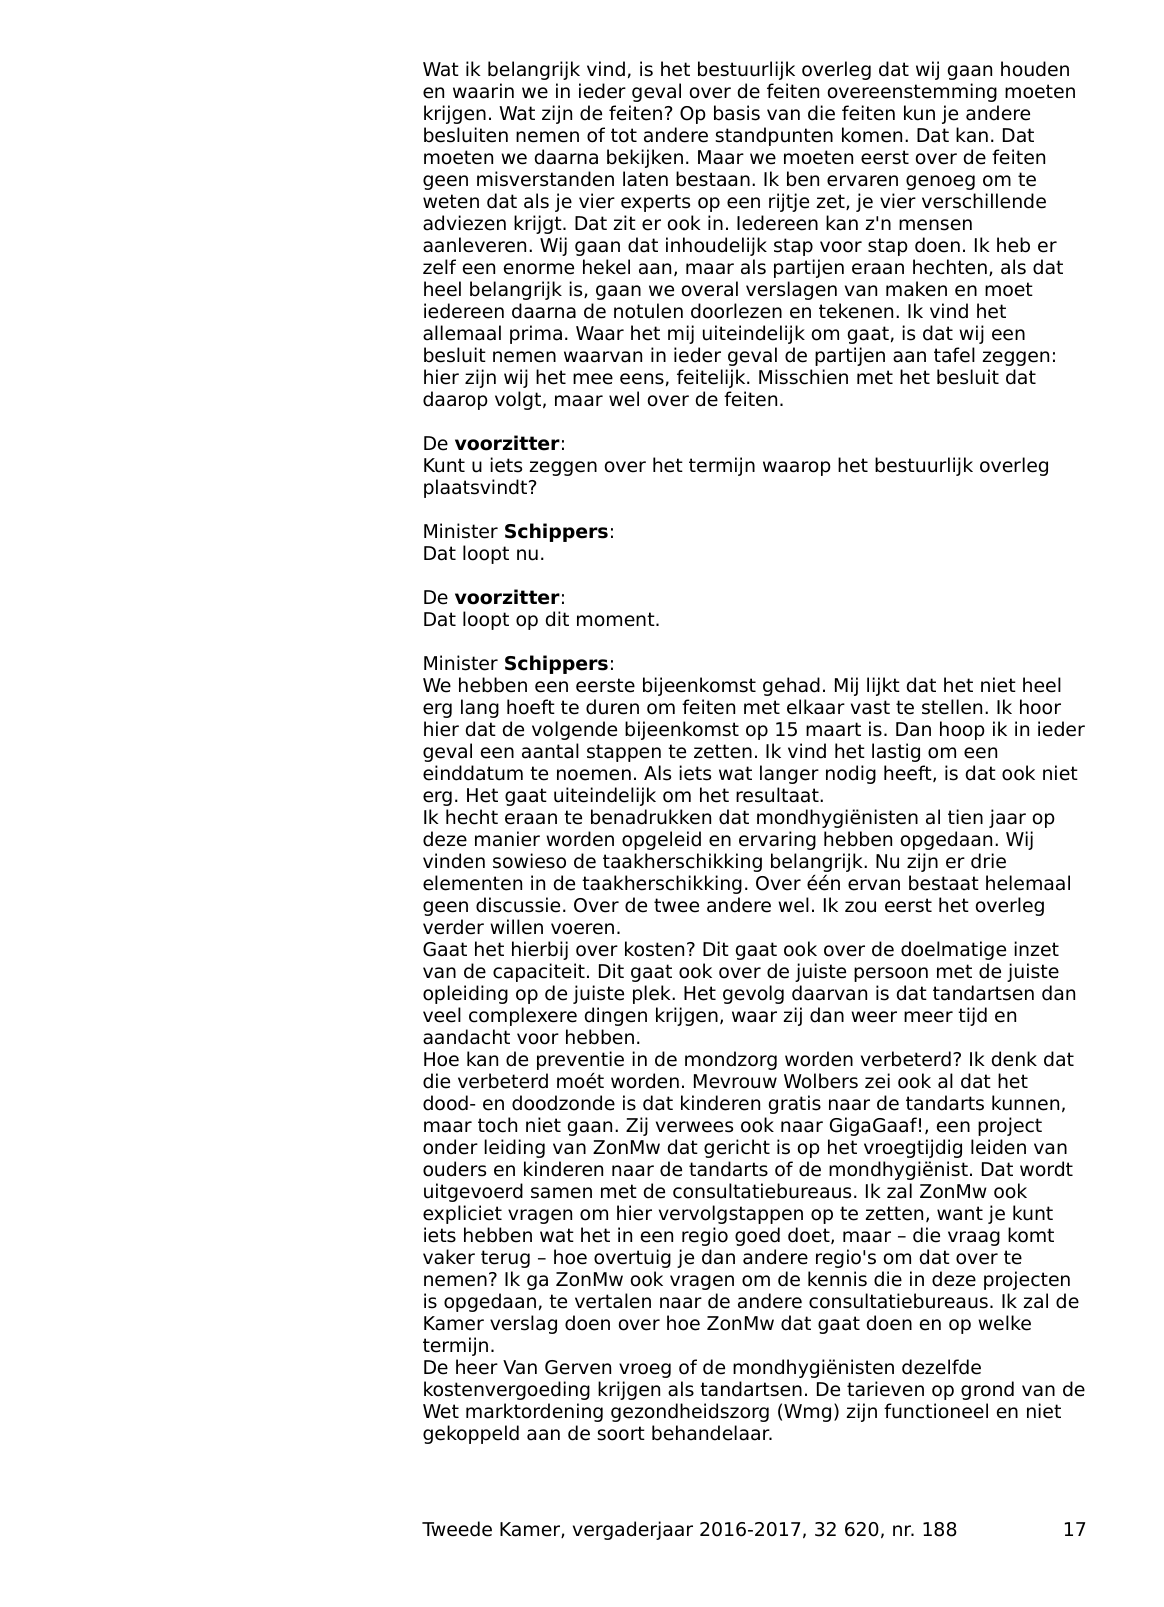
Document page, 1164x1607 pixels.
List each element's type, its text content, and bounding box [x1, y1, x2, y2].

text Dat loopt op dit moment. [422, 609, 1087, 631]
text Wat ik belangrijk vind, is het bestuurlijk overleg dat wij gaan houden en waarin we in ieder geval over de feiten overeenstemming moeten krijgen. Wat zijn de feiten? Op basis van die feiten kun je andere besluiten nemen of tot andere standpunten komen. Dat kan. Dat moeten we daarna bekijken. Maar we moeten eerst over de feiten geen misverstanden laten bestaan. Ik ben ervaren genoeg om te weten dat als je vier experts op een rijtje zet, je vier verschillende adviezen krijgt. Dat zit er ook in. Iedereen kan z'n mensen aanleveren. Wij gaan dat inhoudelijk stap voor stap doen. Ik heb er zelf een enorme hekel aan, maar als partijen eraan hechten, als dat heel belangrijk is, gaan we overal verslagen van maken en moet iedereen daarna de notulen doorlezen en tekenen. Ik vind het allemaal prima. Waar het mij uiteindelijk om gaat, is dat wij een besluit nemen waarvan in ieder geval de partijen aan tafel zeggen: hier zijn wij het mee eens, feitelijk. Misschien met het besluit dat daarop volgt, maar wel over de feiten. [422, 59, 1087, 411]
text Minister Schippers: [422, 521, 1087, 543]
text Minister Schippers: [422, 653, 1087, 675]
text De voorzitter: [422, 587, 1087, 609]
text De voorzitter: [422, 433, 1087, 455]
text De heer Van Gerven vroeg of de mondhygiënisten dezelfde kostenvergoeding krijgen als tandartsen. De tarieven op grond van de Wet marktordening gezondheidszorg (Wmg) zijn functioneel en niet gekoppeld aan de soort behandelaar. [422, 1357, 1087, 1444]
text Gaat het hierbij over kosten? Dit gaat ook over de doelmatige inzet van de capaciteit. Dit gaat ook over de juiste persoon met de juiste opleiding op de juiste plek. Het gevolg daarvan is dat tandartsen dan veel complexere dingen krijgen, waar zij dan weer meer tijd en aandacht voor hebben. [422, 939, 1087, 1049]
text Dat loopt nu. [422, 543, 1087, 565]
text We hebben een eerste bijeenkomst gehad. Mij lijkt dat het niet heel erg lang hoeft te duren om feiten met elkaar vast te stellen. Ik hoor hier dat de volgende bijeenkomst op 15 maart is. Dan hoop ik in ieder geval een aantal stappen te zetten. Ik vind het lastig om een einddatum te noemen. Als iets wat langer nodig heeft, is dat ook niet erg. Het gaat uiteindelijk om het resultaat. [422, 675, 1087, 807]
text Ik hecht eraan te benadrukken dat mondhygiënisten al tien jaar op deze manier worden opgeleid en ervaring hebben opgedaan. Wij vinden sowieso de taakherschikking belangrijk. Nu zijn er drie elementen in de taakherschikking. Over één ervan bestaat helemaal geen discussie. Over de twee andere wel. Ik zou eerst het overleg verder willen voeren. [422, 807, 1087, 939]
text Hoe kan de preventie in de mondzorg worden verbeterd? Ik denk dat die verbeterd moét worden. Mevrouw Wolbers zei ook al dat het dood- en doodzonde is dat kinderen gratis naar de tandarts kunnen, maar toch niet gaan. Zij verwees ook naar GigaGaaf!, een project onder leiding van ZonMw dat gericht is op het vroegtijdig leiden van ouders en kinderen naar de tandarts of de mondhygiënist. Dat wordt uitgevoerd samen met de consultatiebureaus. Ik zal ZonMw ook expliciet vragen om hier vervolgstappen op te zetten, want je kunt iets hebben wat het in een regio goed doet, maar – die vraag komt vaker terug – hoe overtuig je dan andere regio's om dat over te nemen? Ik ga ZonMw ook vragen om de kennis die in deze projecten is opgedaan, te vertalen naar de andere consultatiebureaus. Ik zal de Kamer verslag doen over hoe ZonMw dat gaat doen en op welke termijn. [422, 1049, 1087, 1357]
text Kunt u iets zeggen over het termijn waarop het bestuurlijk overleg plaatsvindt? [422, 455, 1087, 499]
